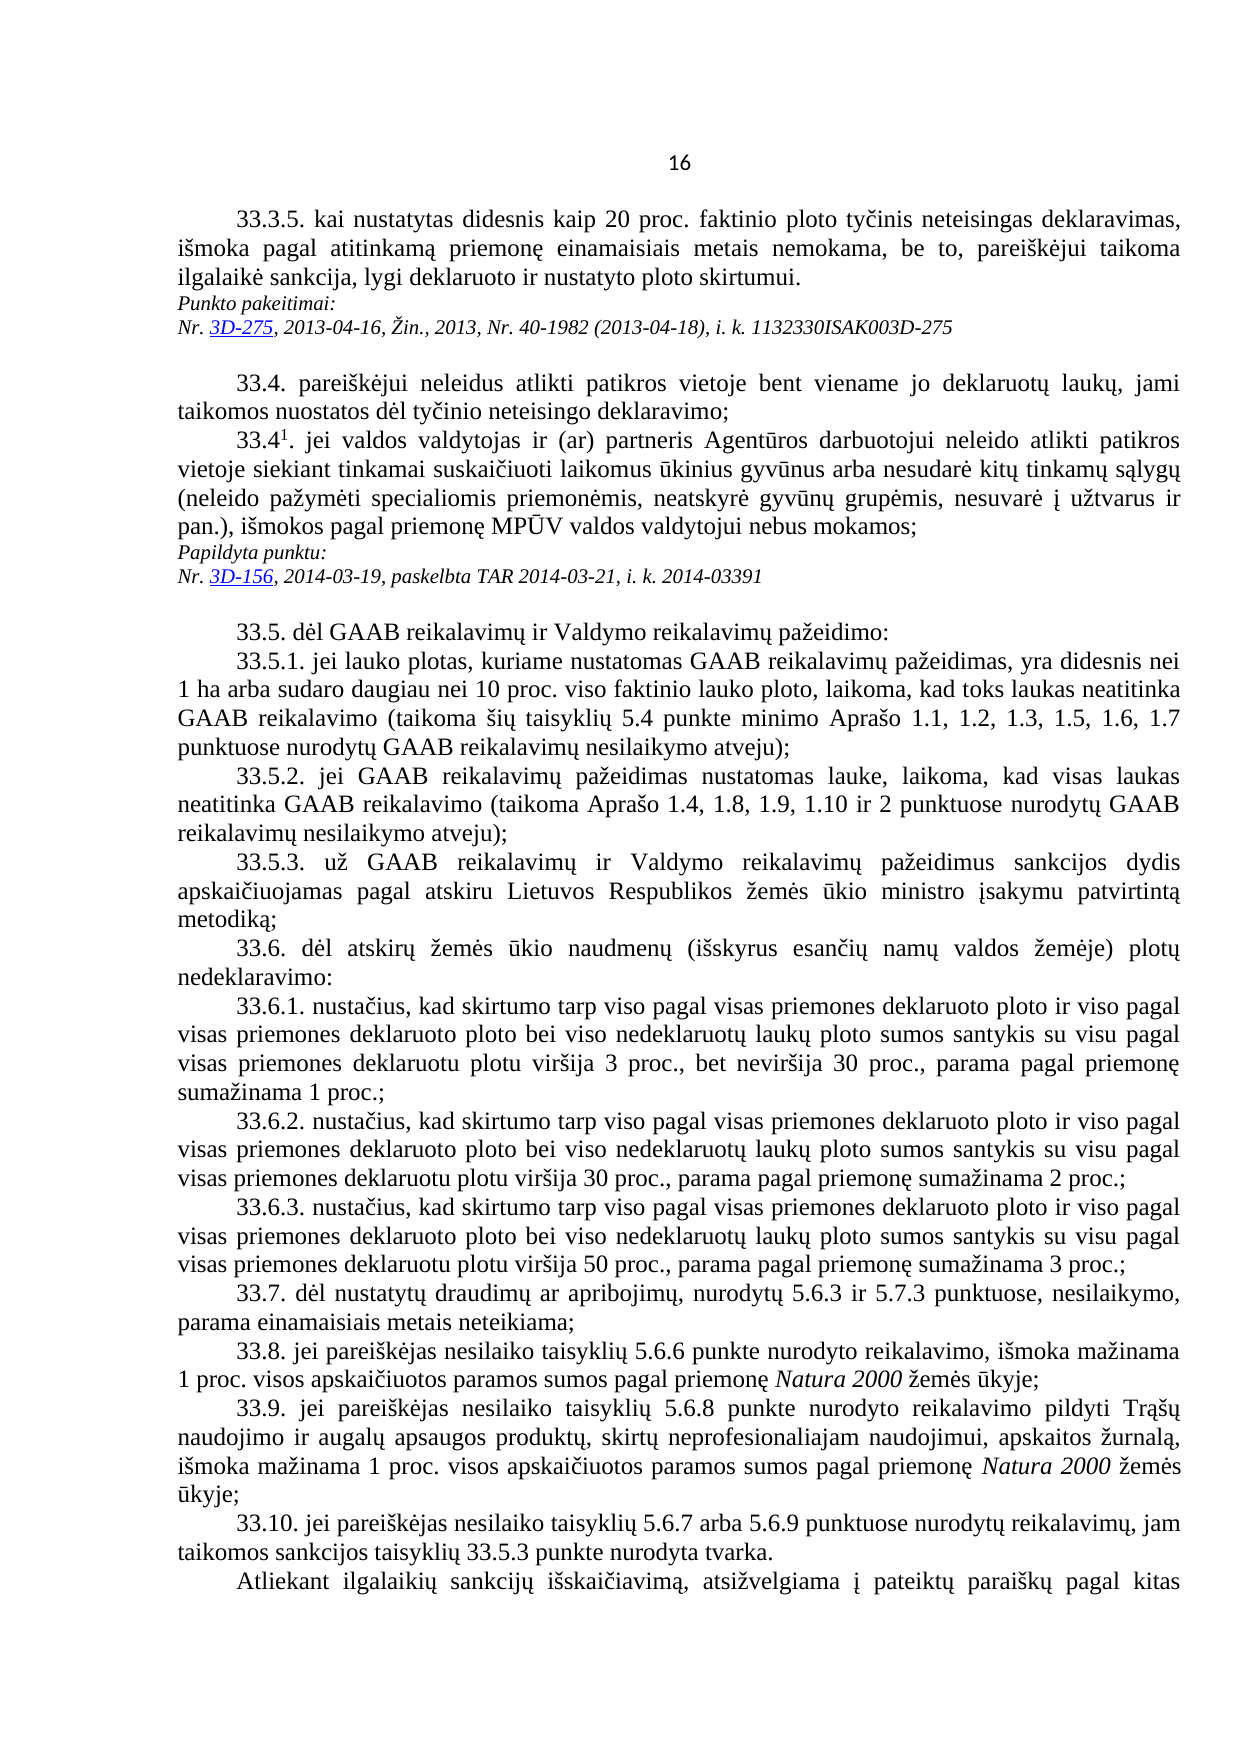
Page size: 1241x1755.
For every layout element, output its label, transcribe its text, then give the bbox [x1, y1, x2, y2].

text 33.6. dėl atskirų žemės ūkio naudmenų (išskyrus esančių namų valdos žemėje) plotų nedeklaravimo: [177, 933, 1181, 991]
text 33.41. jei valdos valdytojas ir (ar) partneris Agentūros darbuotojui neleido atlikti patikros vietoje siekiant tinkamai suskaičiuoti laikomus ūkinius gyvūnus arba nesudarė kitų tinkamų sąlygų (neleido pažymėti specialiomis priemonėmis, neatskyrė gyvūnų grupėmis, nesuvarė į užtvarus ir pan.), išmokos pagal priemonę MPŪV valdos valdytojui nebus mokamos; [177, 425, 1181, 540]
text 33.10. jei pareiškėjas nesilaiko taisyklių 5.6.7 arba 5.6.9 punktuose nurodytų reikalavimų, jam taikomos sankcijos taisyklių 33.5.3 punkte nurodyta tvarka. [177, 1508, 1181, 1566]
text 33.4. pareiškėjui neleidus atlikti patikros vietoje bent viename jo deklaruotų laukų, jami taikomos nuostatos dėl tyčinio neteisingo deklaravimo; [177, 368, 1181, 425]
text 33.3.5. kai nustatytas didesnis kaip 20 proc. faktinio ploto tyčinis neteisingas deklaravimas, išmoka pagal atitinkamą priemonę einamaisiais metais nemokama, be to, pareiškėjui taikoma ilgalaikė sankcija, lygi deklaruoto ir nustatyto ploto skirtumui. [177, 204, 1181, 291]
text 33.5.2. jei GAAB reikalavimų pažeidimas nustatomas lauke, laikoma, kad visas laukas neatitinka GAAB reikalavimo (taikoma Aprašo 1.4, 1.8, 1.9, 1.10 ir 2 punktuose nurodytų GAAB reikalavimų nesilaikymo atveju); [177, 761, 1181, 847]
text Punkto pakeitimai: [177, 291, 1181, 315]
text 33.5.1. jei lauko plotas, kuriame nustatomas GAAB reikalavimų pažeidimas, yra didesnis nei 1 ha arba sudaro daugiau nei 10 proc. viso faktinio lauko ploto, laikoma, kad toks laukas neatitinka GAAB reikalavimo (taikoma šių taisyklių 5.4 punkte minimo Aprašo 1.1, 1.2, 1.3, 1.5, 1.6, 1.7 punktuose nurodytų GAAB reikalavimų nesilaikymo atveju); [177, 646, 1181, 761]
text Papildyta punktu: [177, 540, 1181, 564]
text 33.5.3. už GAAB reikalavimų ir Valdymo reikalavimų pažeidimus sankcijos dydis apskaičiuojamas pagal atskiru Lietuvos Respublikos žemės ūkio ministro įsakymu patvirtintą metodiką; [177, 847, 1181, 933]
text 33.7. dėl nustatytų draudimų ar apribojimų, nurodytų 5.6.3 ir 5.7.3 punktuose, nesilaikymo, parama einamaisiais metais neteikiama; [177, 1278, 1181, 1336]
text Nr. 3D-275, 2013-04-16, Žin., 2013, Nr. 40-1982 (2013-04-18), i. k. 1132330ISAK003D-275 [177, 315, 1181, 339]
text 33.8. jei pareiškėjas nesilaiko taisyklių 5.6.6 punkte nurodyto reikalavimo, išmoka mažinama 1 proc. visos apskaičiuotos paramos sumos pagal priemonę Natura 2000 žemės ūkyje; [177, 1336, 1181, 1393]
text 33.9. jei pareiškėjas nesilaiko taisyklių 5.6.8 punkte nurodyto reikalavimo pildyti Trąšų naudojimo ir augalų apsaugos produktų, skirtų neprofesionaliajam naudojimui, apskaitos žurnalą, išmoka mažinama 1 proc. visos apskaičiuotos paramos sumos pagal priemonę Natura 2000 žemės ūkyje; [177, 1393, 1181, 1508]
text Nr. 3D-156, 2014-03-19, paskelbta TAR 2014-03-21, i. k. 2014-03391 [177, 564, 1181, 588]
text Atliekant ilgalaikių sankcijų išskaičiavimą, atsižvelgiama į pateiktų paraiškų pagal kitas [177, 1566, 1181, 1594]
text 33.6.2. nustačius, kad skirtumo tarp viso pagal visas priemones deklaruoto ploto ir viso pagal visas priemones deklaruoto ploto bei viso nedeklaruotų laukų ploto sumos santykis su visu pagal visas priemones deklaruotu plotu viršija 30 proc., parama pagal priemonę sumažinama 2 proc.; [177, 1106, 1181, 1192]
text 33.6.1. nustačius, kad skirtumo tarp viso pagal visas priemones deklaruoto ploto ir viso pagal visas priemones deklaruoto ploto bei viso nedeklaruotų laukų ploto sumos santykis su visu pagal visas priemones deklaruotu plotu viršija 3 proc., bet neviršija 30 proc., parama pagal priemonę sumažinama 1 proc.; [177, 991, 1181, 1106]
text 33.6.3. nustačius, kad skirtumo tarp viso pagal visas priemones deklaruoto ploto ir viso pagal visas priemones deklaruoto ploto bei viso nedeklaruotų laukų ploto sumos santykis su visu pagal visas priemones deklaruotu plotu viršija 50 proc., parama pagal priemonę sumažinama 3 proc.; [177, 1192, 1181, 1278]
text 33.5. dėl GAAB reikalavimų ir Valdymo reikalavimų pažeidimo: [177, 617, 1181, 646]
